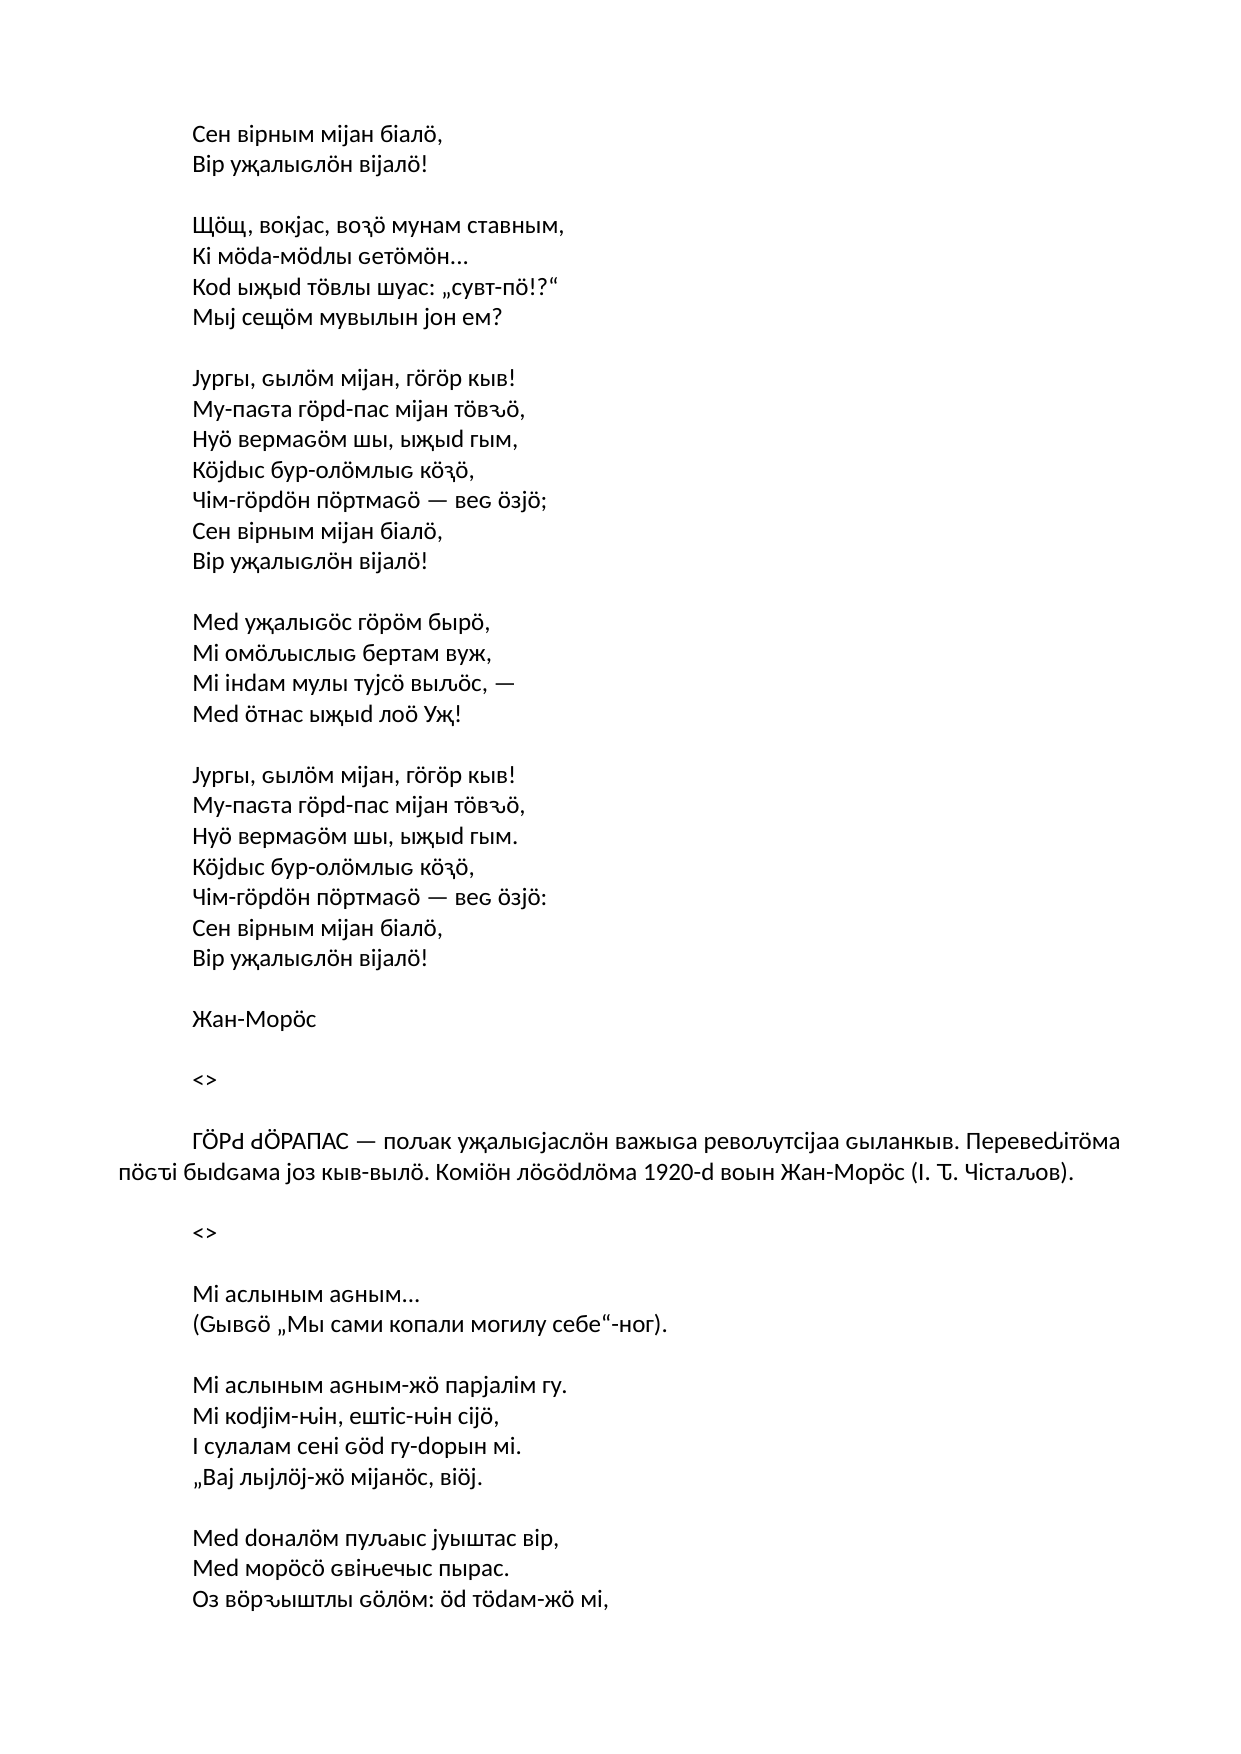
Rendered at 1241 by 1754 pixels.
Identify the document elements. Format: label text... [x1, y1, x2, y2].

text Му-паԍта гӧрԁ-пас міјан тӧвԅӧ, [118, 393, 1122, 423]
text „Вај лыјлӧј-жӧ міјанӧс, віӧј. [118, 1461, 1122, 1492]
text Мі аслыным аԍным... [118, 1278, 1122, 1308]
text Оз вӧрԅыштлы ԍӧлӧм: ӧԁ тӧԁам-жӧ мі, [118, 1583, 1122, 1614]
text Мыј сещӧм мувылын јон ем? [118, 301, 1122, 332]
text <> [118, 1064, 1122, 1095]
text Јургы, ԍылӧм міјан, гӧгӧр кыв! [118, 362, 1122, 393]
text Јургы, ԍылӧм міјан, гӧгӧр кыв! [118, 759, 1122, 789]
text Мі аслыным аԍным-жӧ парјалім гу. [118, 1369, 1122, 1400]
text Кӧјԁыс бур-олӧмлыԍ кӧԇӧ, [118, 454, 1122, 484]
text Мі інԁам мулы тујсӧ выԉӧс, — [118, 667, 1122, 698]
text Вір уҗалыԍлӧн віјалӧ! [118, 149, 1122, 179]
text Нуӧ вермаԍӧм шы, ыҗыԁ гым, [118, 423, 1122, 454]
text (Ԍывԍӧ „Мы сами копали могилу себе“-ног). [118, 1308, 1122, 1339]
text Щӧщ, вокјас, воԇӧ мунам ставным, [118, 210, 1122, 240]
text <> [118, 1217, 1122, 1247]
text Чім-гӧрԁӧн пӧртмаԍӧ — веԍ ӧзјӧ; [118, 484, 1122, 515]
text Мі коԁјім-ԋін, ештіс-ԋін сіјӧ, [118, 1400, 1122, 1431]
text Меԁ уҗалыԍӧс гӧрӧм бырӧ, [118, 606, 1122, 637]
text Вір уҗалыԍлӧн віјалӧ! [118, 545, 1122, 576]
text Меԁ ԁоналӧм пуԉаыс јуыштас вір, [118, 1522, 1122, 1553]
text ГӦРԀ ԀӦРАПАС — поԉак уҗалыԍјаслӧн важыԍа ревоԉутсіјаа ԍыланкыв. Перевеԃітӧма пӧԍԏі быԁԍама јоз кыв-вылӧ. Коміӧн лӧԍӧԁлӧма 1920-ԁ воын Жан-Морӧс (I. Ԏ. Чістаԉов). [118, 1125, 1122, 1186]
text Сен вірным міјан біалӧ, [118, 912, 1122, 942]
text I сулалам сені ԍӧԁ гу-ԁорын мі. [118, 1431, 1122, 1461]
text Сен вірным міјан біалӧ, [118, 118, 1122, 149]
text Вір уҗалыԍлӧн віјалӧ! [118, 942, 1122, 973]
text Меԁ морӧсӧ ԍвіԋечыс пырас. [118, 1553, 1122, 1583]
text Нуӧ вермаԍӧм шы, ыҗыԁ гым. [118, 820, 1122, 851]
text Меԁ ӧтнас ыҗыԁ лоӧ Уҗ! [118, 698, 1122, 728]
text Му-паԍта гӧрԁ-пас міјан тӧвԅӧ, [118, 789, 1122, 820]
text Коԁ ыҗыԁ тӧвлы шуас: „сувт-пӧ!?“ [118, 271, 1122, 301]
text Сен вірным міјан біалӧ, [118, 515, 1122, 545]
text Жан-Морӧс [118, 1003, 1122, 1034]
text Кі мӧԁа-мӧԁлы ԍетӧмӧн... [118, 240, 1122, 271]
text Мі омӧԉыслыԍ бертам вуж, [118, 637, 1122, 667]
text Чім-гӧрԁӧн пӧртмаԍӧ — веԍ ӧзјӧ: [118, 881, 1122, 912]
text Кӧјԁыс бур-олӧмлыԍ кӧԇӧ, [118, 851, 1122, 881]
